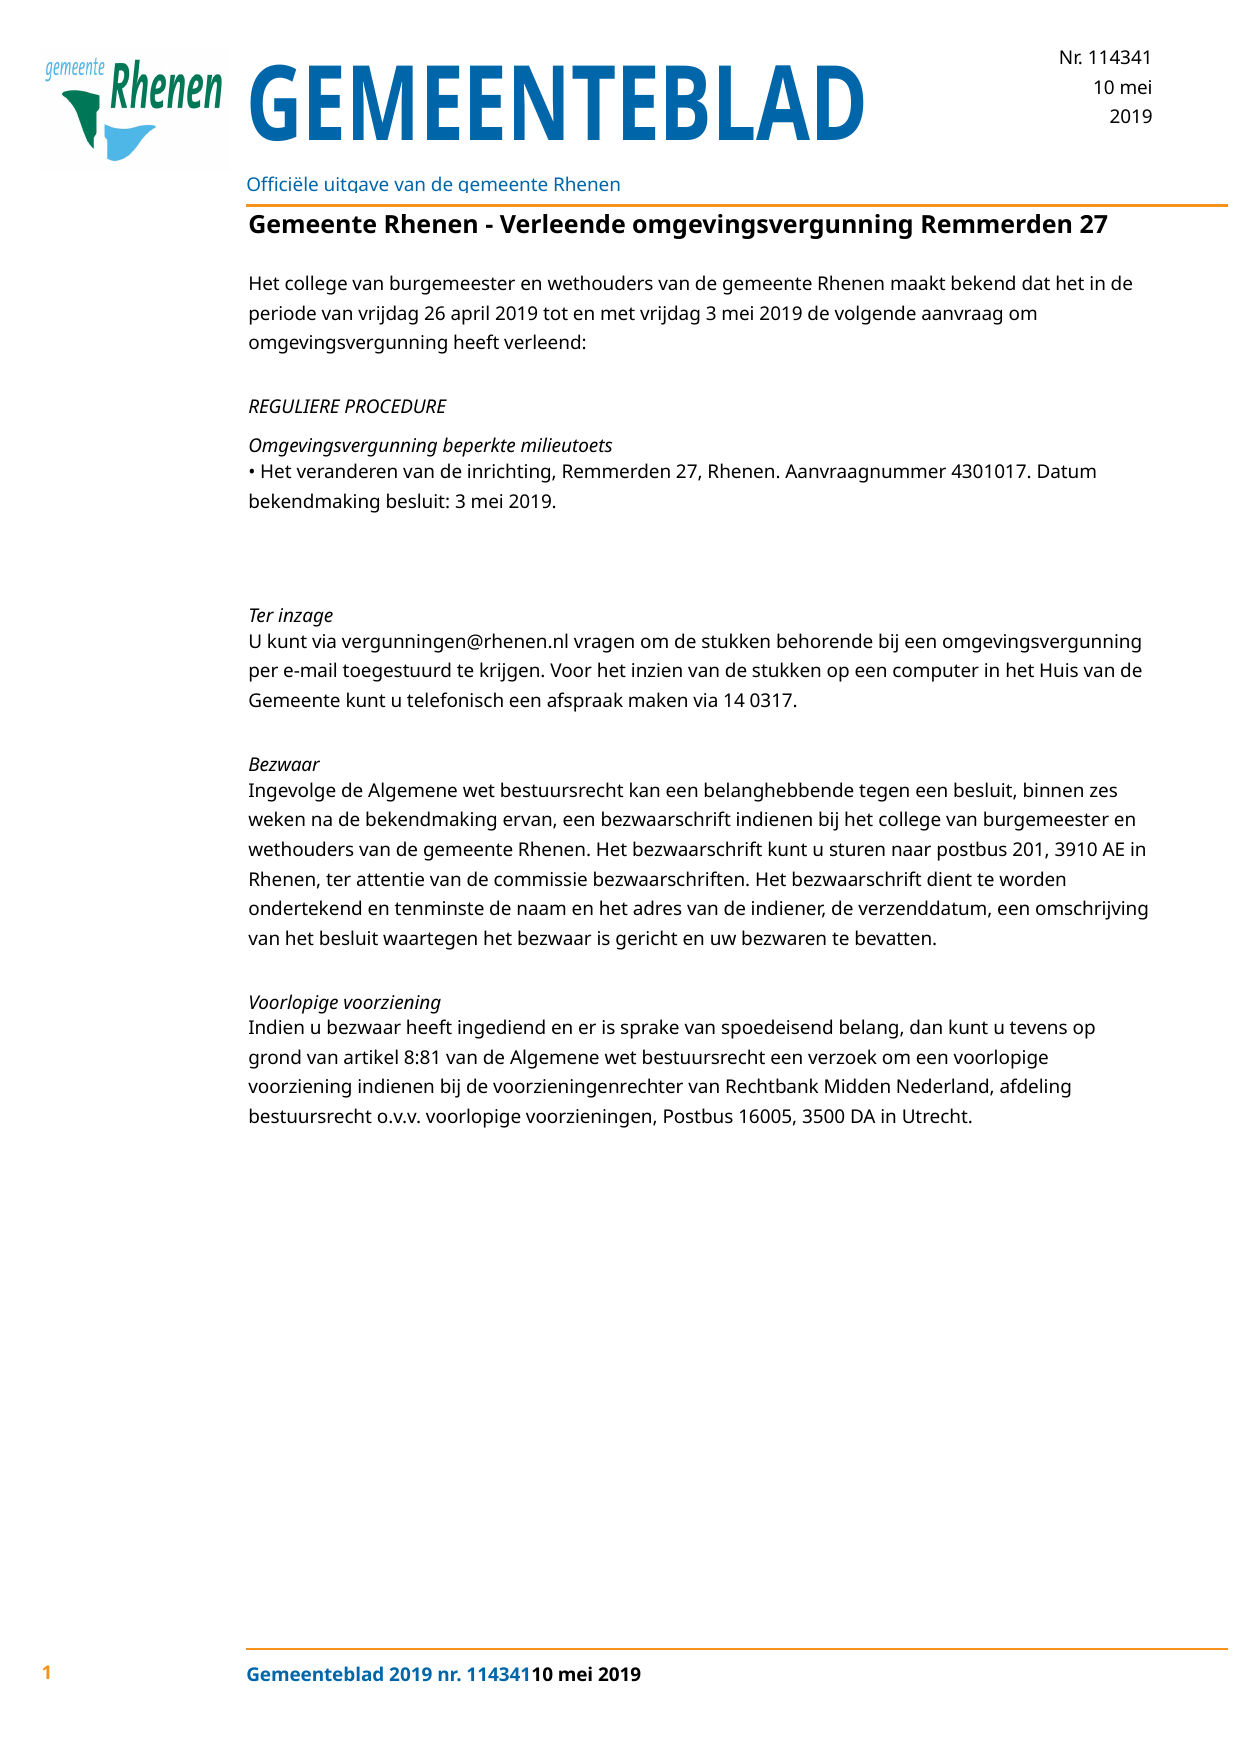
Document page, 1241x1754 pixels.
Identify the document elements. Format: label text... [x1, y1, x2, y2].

text Het college van burgemeester en wethouders van de gemeente Rhenen maakt bekend dat het in de periode van vrijdag 26 april 2019 tot en met vrijdag 3 mei 2019 de volgende aanvraag om omgevingsvergunning heeft verleend: [248, 270, 1152, 355]
text • Het veranderen van de inrichting, Remmerden 27, Rhenen. Aanvraagnummer 4301017. Datum bekendmaking besluit: 3 mei 2019. [248, 458, 1152, 514]
text Omgevingsvergunning beperkte milieutoets [248, 433, 1152, 458]
picture [41, 47, 231, 172]
text REGULIERE PROCEDURE [248, 393, 1152, 419]
text Bezwaar [248, 751, 1152, 777]
text Indien u bezwaar heeft ingediend en er is sprake van spoedeisend belang, dan kunt u tevens op grond van artikel 8:81 van de Algemene wet bestuursrecht een verzoek om een voorlopige voorziening indienen bij de voorzieningenrechter van Rechtbank Midden Nederland, afdeling bestuursrecht o.v.v. voorlopige voorzieningen, Postbus 16005, 3500 DA in Utrecht. [248, 1014, 1152, 1129]
text Gemeente Rhenen - Verleende omgevingsvergunning Remmerden 27 [248, 207, 1152, 241]
text Voorlopige voorziening [248, 989, 1152, 1014]
text Ingevolge de Algemene wet bestuursrecht kan een belanghebbende tegen een besluit, binnen zes weken na de bekendmaking ervan, een bezwaarschrift indienen bij het college van burgemeester en wethouders van de gemeente Rhenen. Het bezwaarschrift kunt u sturen naar postbus 201, 3910 AE in Rhenen, ter attentie van de commissie bezwaarschriften. Het bezwaarschrift dient te worden ondertekend en tenminste de naam en het adres van de indiener, de verzenddatum, een omschrijving van het besluit waartegen het bezwaar is gericht en uw bezwaren te bevatten. [248, 777, 1152, 951]
text Ter inzage [248, 602, 1152, 628]
text U kunt via vergunningen@rhenen.nl vragen om de stukken behorende bij een omgevingsvergunning per e-mail toegestuurd te krijgen. Voor het inzien van de stukken op een computer in het Huis van de Gemeente kunt u telefonisch een afspraak maken via 14 0317. [248, 628, 1152, 713]
